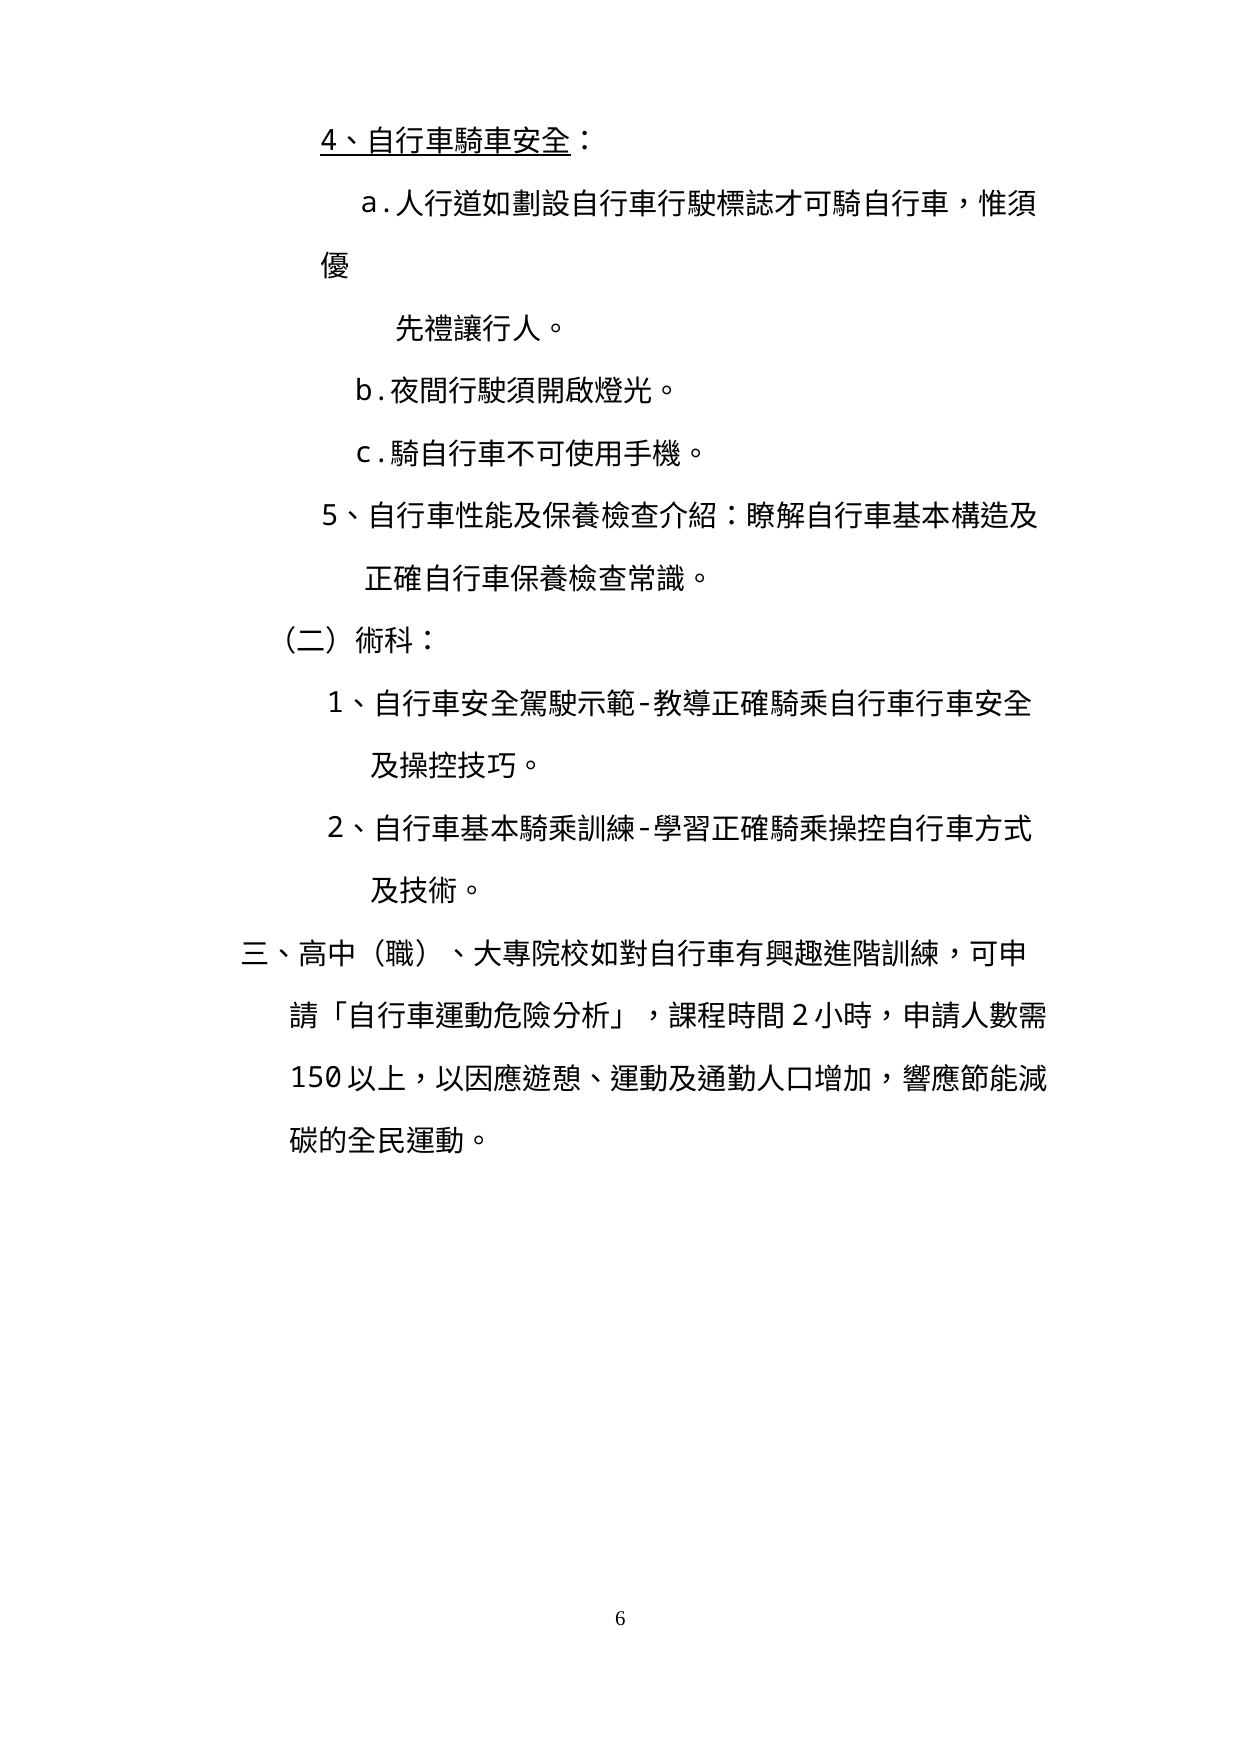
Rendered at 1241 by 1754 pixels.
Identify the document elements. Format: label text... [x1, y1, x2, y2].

text 三、高中（職）、大專院校如對自行車有興趣進階訓練，可申請「自行車運動危險分析」，課程時間2小時，申請人數需150以上，以因應遊憩、運動及通勤人口增加，響應節能減碳的全民運動。 [187, 910, 1053, 1160]
text a.人行道如劃設自行車行駛標誌才可騎自行車，惟須優 [290, 160, 1053, 285]
text 2、自行車基本騎乘訓練-學習正確騎乘操控自行車方式及技術。 [326, 785, 1053, 910]
text 1、自行車安全駕駛示範-教導正確騎乘自行車行車安全及操控技巧。 [326, 660, 1053, 785]
text 5、自行車性能及保養檢查介紹：瞭解自行車基本構造及正確自行車保養檢查常識。 [321, 472, 1053, 597]
text （二）術科： [187, 597, 1053, 660]
text 先禮讓行人。 b.夜間行駛須開啟燈光。 c.騎自行車不可使用手機。 [290, 285, 1053, 472]
text 4、自行車騎車安全： [320, 97, 1053, 160]
